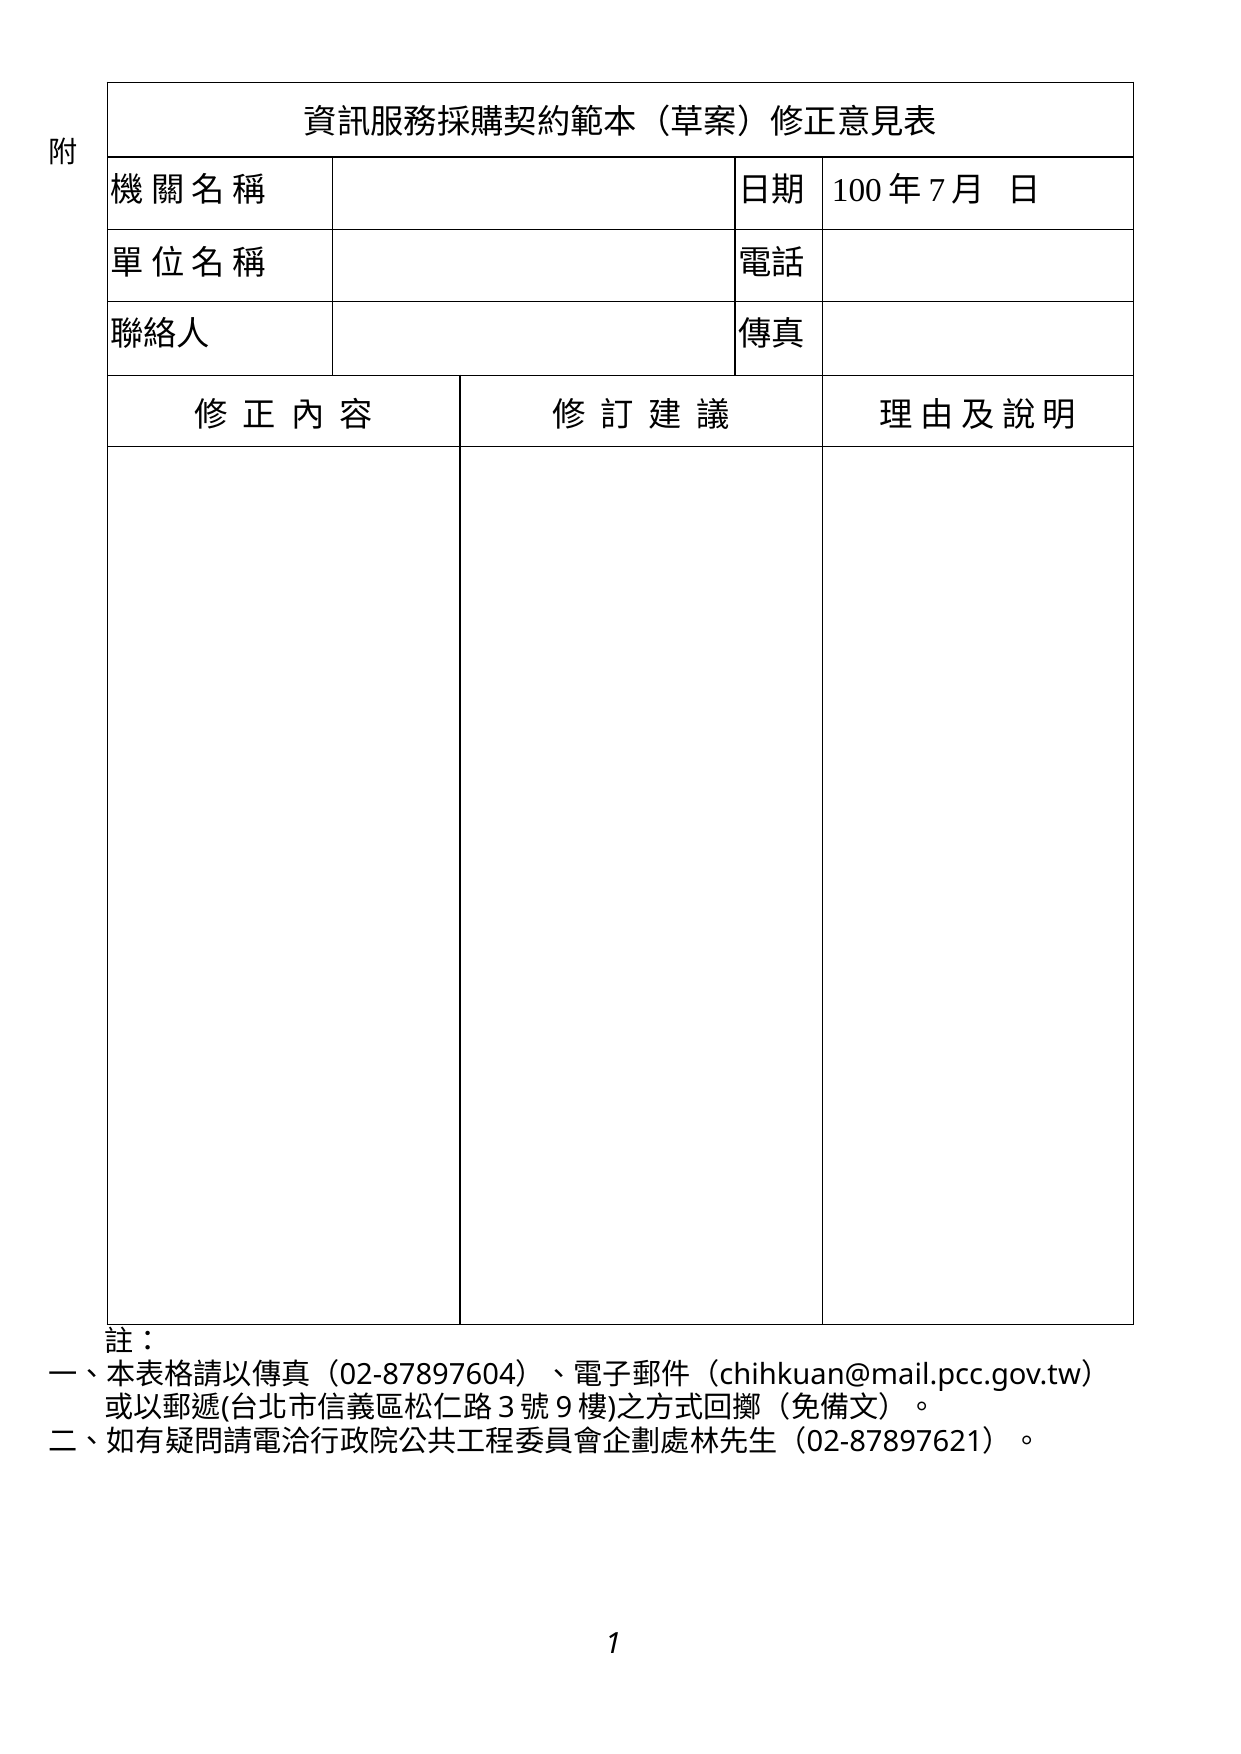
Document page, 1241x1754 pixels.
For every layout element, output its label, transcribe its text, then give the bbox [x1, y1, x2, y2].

text 二、如有疑問請電洽行政院公共工程委員會企劃處林先生（02-87897621）。 [48, 1424, 1110, 1458]
table_header 資訊服務採購契約範本（草案）修正意見表 [108, 83, 1133, 156]
table_cell [333, 302, 734, 374]
table_cell 修 正 內 容 [108, 376, 459, 446]
table_cell 傳真 [736, 302, 822, 374]
table_cell [823, 302, 1133, 374]
table_cell [823, 447, 1133, 1323]
table_cell 理 由 及 說 明 [823, 376, 1133, 446]
table_cell 機 關 名 稱 [108, 158, 332, 229]
text 附註： [48, 136, 1110, 1358]
table_cell 修 訂 建 議 [461, 376, 822, 446]
table_cell 單 位 名 稱 [108, 230, 332, 301]
table_cell 100年7月 日 [823, 158, 1133, 229]
text 一、本表格請以傳真（02-87897604）、電子郵件（chihkuan@mail.pcc.gov.tw）或以郵遞(台北市信義區松仁路3號9樓)之方式回擲（免備文）。 [48, 1358, 1110, 1424]
table_cell [333, 230, 734, 301]
table_cell [333, 158, 734, 229]
table_cell 聯絡人 [108, 302, 332, 374]
table_cell [823, 230, 1133, 301]
table_cell [461, 447, 822, 1323]
table_cell 電話 [736, 230, 822, 301]
table_cell [108, 447, 459, 1323]
table_cell 日期 [736, 158, 822, 229]
